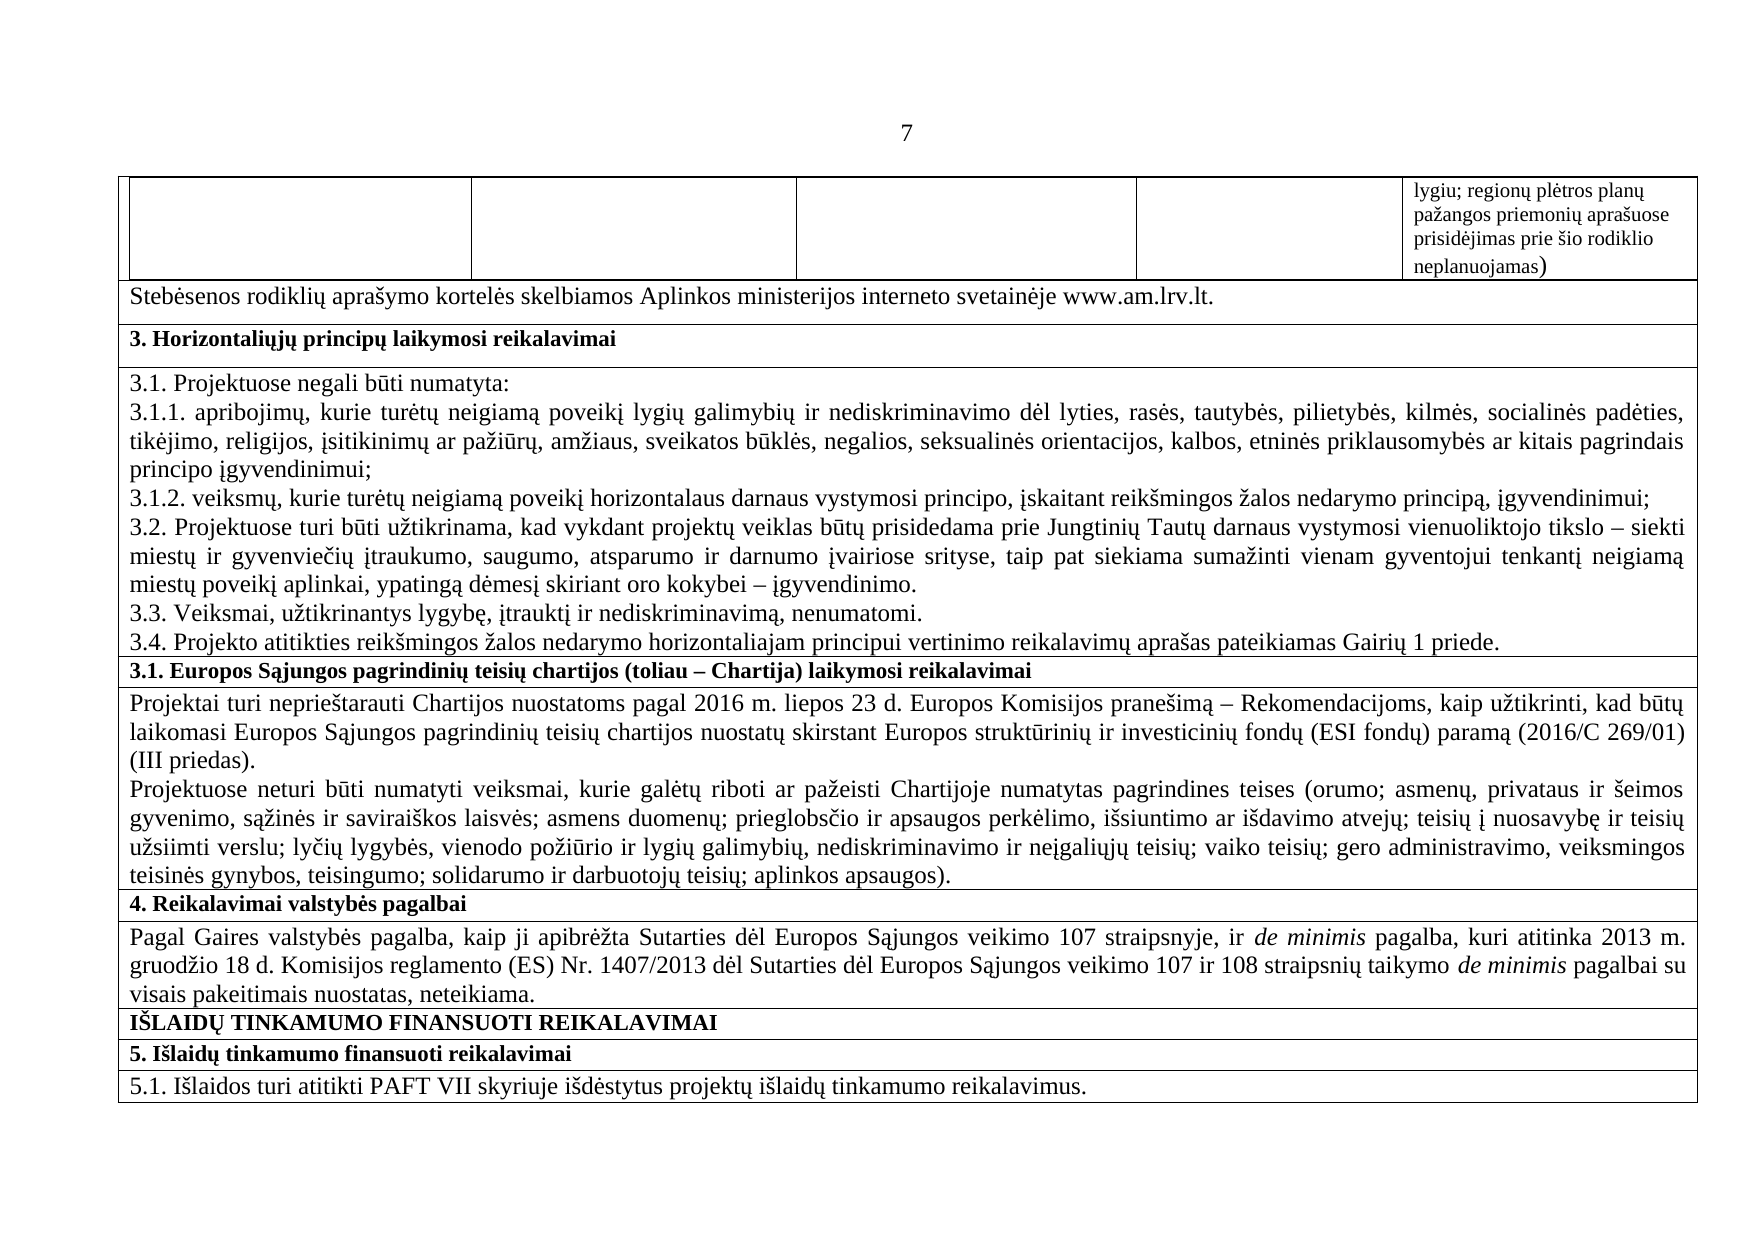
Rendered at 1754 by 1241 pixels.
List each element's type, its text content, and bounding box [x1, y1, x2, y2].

table_cell [1137, 178, 1402, 279]
table_cell 3.1. Projektuose negali būti numatyta: 3.1.1. apribojimų, kurie turėtų neigiamą poveikį lygių galimybių ir nediskriminavimo dėl lyties, rasės, tautybės, pilietybės, kilmės, socialinės padėties, tikėjimo, religijos, įsitikinimų ar pažiūrų, amžiaus, sveikatos būklės, negalios, seksualinės orientacijos, kalbos, etninės priklausomybės ar kitais pagrindais principo įgyvendinimui; 3.1.2. veiksmų, kurie turėtų neigiamą poveikį horizontalaus darnaus vystymosi principo, įskaitant reikšmingos žalos nedarymo principą, įgyvendinimui; 3.2. Projektuose turi būti užtikrinama, kad vykdant projektų veiklas būtų prisidedama prie Jungtinių Tautų darnaus vystymosi vienuoliktojo tikslo – siekti miestų ir gyvenviečių įtraukumo, saugumo, atsparumo ir darnumo įvairiose srityse, taip pat siekiama sumažinti vienam gyventojui tenkantį neigiamą miestų poveikį aplinkai, ypatingą dėmesį skiriant oro kokybei – įgyvendinimo. 3.3. Veiksmai, užtikrinantys lygybę, įtrauktį ir nediskriminavimą, nenumatomi. 3.4. Projekto atitikties reikšmingos žalos nedarymo horizontaliajam principui vertinimo reikalavimų aprašas pateikiamas Gairių 1 priede. [119, 368, 1697, 656]
table_cell [472, 178, 796, 279]
table_cell Stebėsenos rodiklių aprašymo kortelės skelbiamos Aplinkos ministerijos interneto svetainėje www.am.lrv.lt. [119, 281, 1697, 323]
table_cell [797, 178, 1136, 279]
table_cell IŠLAIDŲ TINKAMUMO FINANSUOTI REIKALAVIMAI [119, 1009, 1697, 1039]
table_cell [119, 177, 129, 280]
table_cell 3. Horizontaliųjų principų laikymosi reikalavimai [119, 325, 1697, 367]
table_cell 5.1. Išlaidos turi atitikti PAFT VII skyriuje išdėstytus projektų išlaidų tinkamumo reikalavimus. [119, 1071, 1697, 1102]
table_cell 3.1. Europos Sąjungos pagrindinių teisių chartijos (toliau – Chartija) laikymosi reikalavimai [119, 657, 1697, 687]
table_cell 1, 2 (šio rodiklio siekiama ne projekto, o Investicijų programos uždavinio lygiu; regionų plėtros planų pažangos priemonių aprašuose prisidėjimas prie šio rodiklio neplanuojamas) [1403, 178, 1697, 279]
table_cell 4. Reikalavimai valstybės pagalbai [119, 890, 1697, 921]
table_cell 5. Išlaidų tinkamumo finansuoti reikalavimai [119, 1040, 1697, 1070]
table_cell Projektai turi neprieštarauti Chartijos nuostatoms pagal 2016 m. liepos 23 d. Europos Komisijos pranešimą – Rekomendacijoms, kaip užtikrinti, kad būtų laikomasi Europos Sąjungos pagrindinių teisių chartijos nuostatų skirstant Europos struktūrinių ir investicinių fondų (ESI fondų) paramą (2016/C 269/01) (III priedas). Projektuose neturi būti numatyti veiksmai, kurie galėtų riboti ar pažeisti Chartijoje numatytas pagrindines teises (orumo; asmenų, privataus ir šeimos gyvenimo, sąžinės ir saviraiškos laisvės; asmens duomenų; prieglobsčio ir apsaugos perkėlimo, išsiuntimo ar išdavimo atvejų; teisių į nuosavybę ir teisių užsiimti verslu; lyčių lygybės, vienodo požiūrio ir lygių galimybių, nediskriminavimo ir neįgaliųjų teisių; vaiko teisių; gero administravimo, veiksmingos teisinės gynybos, teisingumo; solidarumo ir darbuotojų teisių; aplinkos apsaugos). [119, 688, 1697, 889]
table_cell Pagal Gaires valstybės pagalba, kaip ji apibrėžta Sutarties dėl Europos Sąjungos veikimo 107 straipsnyje, ir de minimis pagalba, kuri atitinka 2013 m. gruodžio 18 d. Komisijos reglamento (ES) Nr. 1407/2013 dėl Sutarties dėl Europos Sąjungos veikimo 107 ir 108 straipsnių taikymo de minimis pagalbai su visais pakeitimais nuostatas, neteikiama. [119, 922, 1697, 1008]
table_cell [130, 178, 471, 279]
